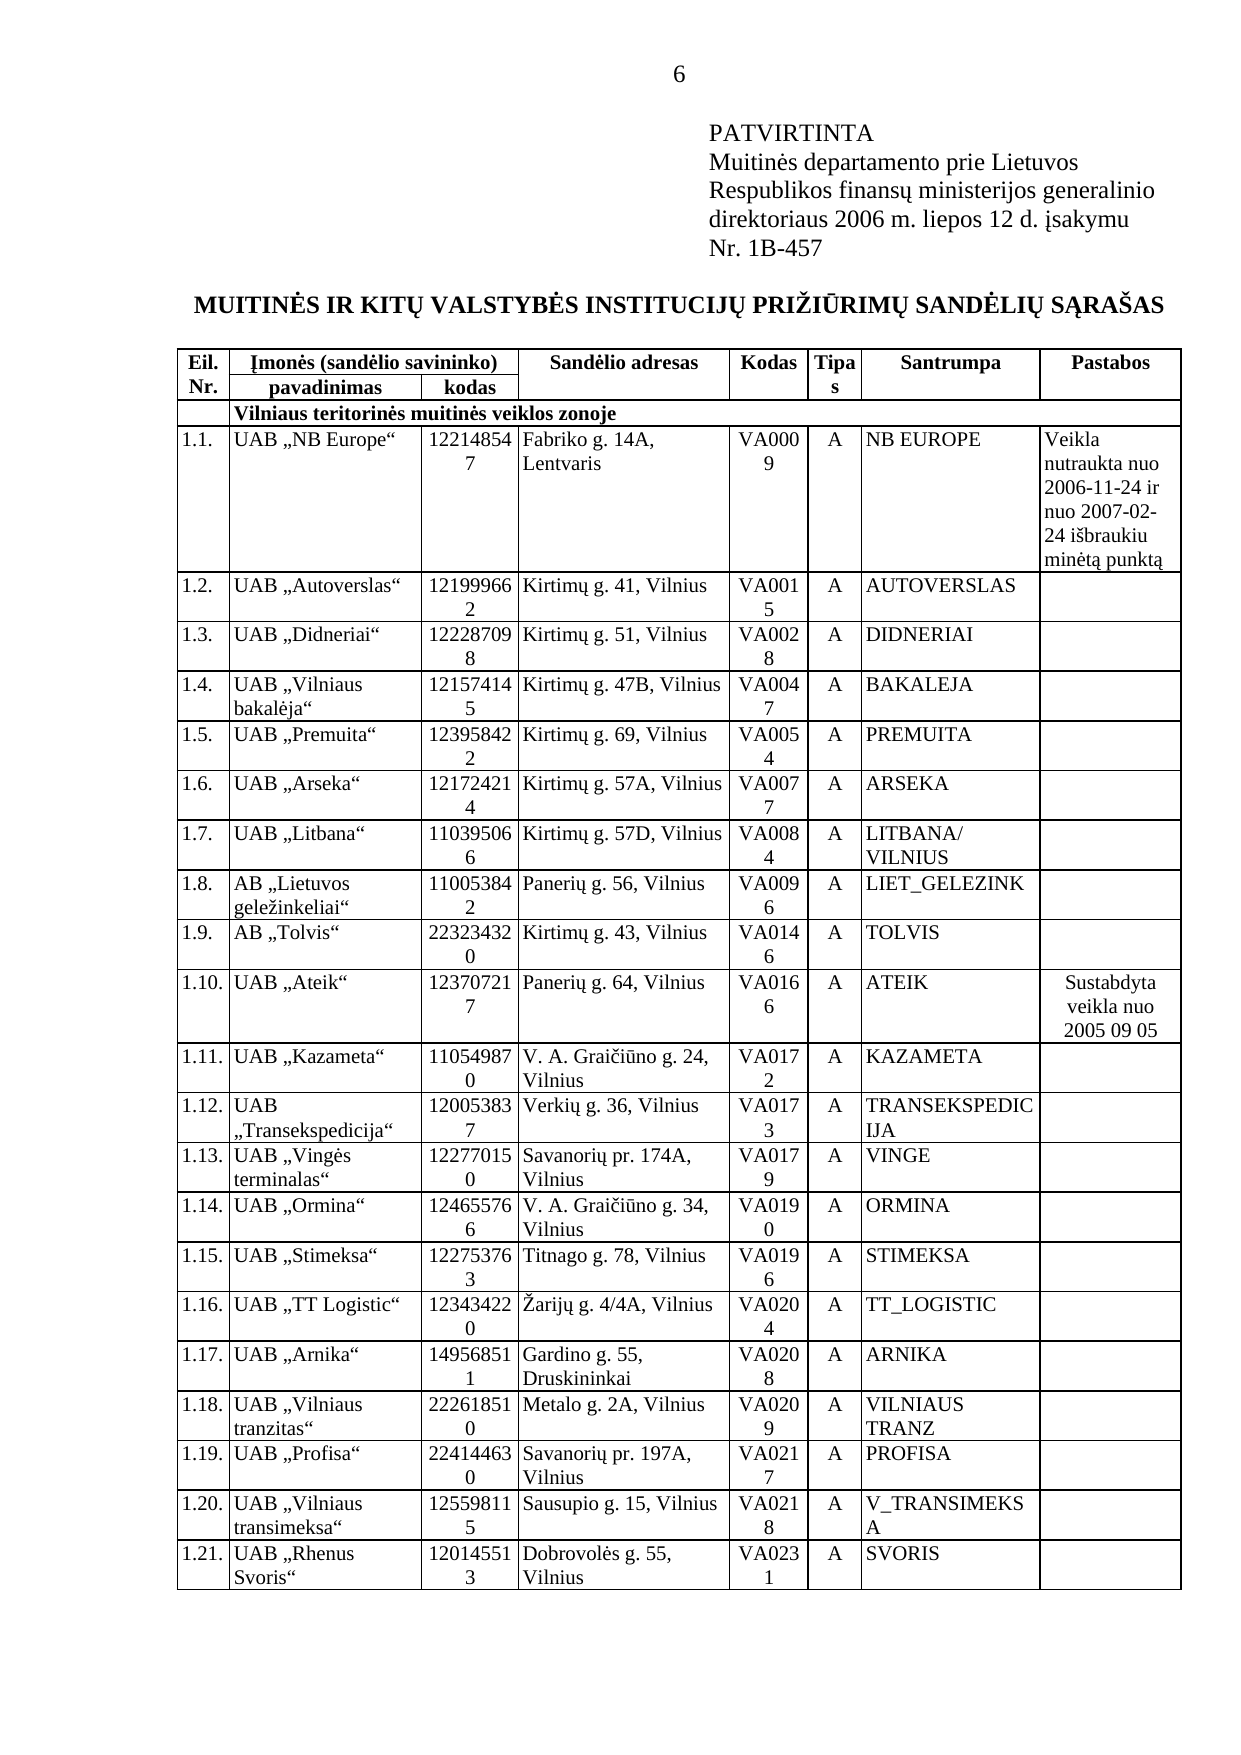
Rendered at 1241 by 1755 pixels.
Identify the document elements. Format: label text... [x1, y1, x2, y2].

table_cell UAB „Transekspedicija“ [230, 1093, 421, 1142]
table_cell A [809, 970, 861, 1042]
table_cell Žarijų g. 4/4A, Vilnius [519, 1292, 729, 1340]
table_cell TOLVIS [862, 920, 1039, 968]
table_cell 1.8. [178, 871, 229, 919]
table_cell [1041, 1541, 1180, 1589]
table_cell 1.21. [178, 1541, 229, 1589]
table_cell Verkių g. 36, Vilnius [519, 1093, 729, 1142]
table_cell PREMUITA [862, 722, 1039, 770]
table_cell [1041, 1292, 1180, 1340]
table_cell A [809, 1193, 861, 1241]
table_cell V. A. Graičiūno g. 24, Vilnius [519, 1044, 729, 1092]
table_cell 1.13. [178, 1143, 229, 1191]
table_cell Kirtimų g. 51, Vilnius [519, 622, 729, 670]
table_cell [1041, 573, 1180, 621]
table_header Tipas [809, 350, 861, 399]
table_cell 122287098 [422, 622, 518, 670]
table_cell 121724214 [422, 771, 518, 819]
table_cell [1041, 1342, 1180, 1390]
table_cell VA0179 [730, 1143, 807, 1191]
table_cell [1041, 672, 1180, 720]
table_cell VA0231 [730, 1541, 807, 1589]
table_cell A [809, 1441, 861, 1489]
table_cell UAB „Didneriai“ [230, 622, 421, 670]
table_cell LIET_GELEZINK [862, 871, 1039, 919]
table_cell VA0218 [730, 1491, 807, 1539]
table_cell 1.7. [178, 821, 229, 869]
table_cell VA0209 [730, 1392, 807, 1440]
table_cell 125598115 [422, 1491, 518, 1539]
table_cell VA0096 [730, 871, 807, 919]
table_cell 1.1. [178, 427, 229, 571]
table_cell ORMINA [862, 1193, 1039, 1241]
table_cell 222618510 [422, 1392, 518, 1440]
text Respublikos finansų ministerijos generalinio [177, 176, 1181, 204]
table_header Pastabos [1041, 350, 1180, 399]
table_cell VA0208 [730, 1342, 807, 1390]
table_cell kodas [422, 375, 518, 399]
table_cell A [809, 573, 861, 621]
table_cell Savanorių pr. 197A, Vilnius [519, 1441, 729, 1489]
table_cell 120053837 [422, 1093, 518, 1142]
table_cell A [809, 771, 861, 819]
table_cell Panerių g. 56, Vilnius [519, 871, 729, 919]
table_cell A [809, 427, 861, 571]
table_cell Kirtimų g. 69, Vilnius [519, 722, 729, 770]
table_cell Savanorių pr. 174A, Vilnius [519, 1143, 729, 1191]
table_cell 120145513 [422, 1541, 518, 1589]
table_cell Veikla nutraukta nuo 2006-11-24 ir nuo 2007-02-24 išbraukiu minėtą punktą [1041, 427, 1180, 571]
table_cell [1041, 771, 1180, 819]
table_cell [1041, 1243, 1180, 1291]
table_cell Metalo g. 2A, Vilnius [519, 1392, 729, 1440]
text direktoriaus 2006 m. liepos 12 d. įsakymu [177, 204, 1181, 233]
table_cell 123958422 [422, 722, 518, 770]
table_cell ARSEKA [862, 771, 1039, 819]
table_cell VA0190 [730, 1193, 807, 1241]
table_cell 1.15. [178, 1243, 229, 1291]
table_cell VILNIAUS TRANZ [862, 1392, 1039, 1440]
table_cell 223234320 [422, 920, 518, 968]
table_cell 122770150 [422, 1143, 518, 1191]
table_cell 1.12. [178, 1093, 229, 1142]
table_cell UAB „Premuita“ [230, 722, 421, 770]
table_cell Sausupio g. 15, Vilnius [519, 1491, 729, 1539]
table_header Santrumpa [862, 350, 1039, 399]
text MUITINĖS IR KITŲ VALSTYBĖS INSTITUCIJŲ PRIŽIŪRIMŲ SANDĖLIŲ SĄRAŠAS [177, 291, 1181, 319]
table_cell UAB „Vilniaus bakalėja“ [230, 672, 421, 720]
table_cell 110053842 [422, 871, 518, 919]
table_cell 1.6. [178, 771, 229, 819]
table_cell VA0166 [730, 970, 807, 1042]
table_cell SVORIS [862, 1541, 1039, 1589]
table_cell UAB „Litbana“ [230, 821, 421, 869]
table_cell [1041, 821, 1180, 869]
table_cell 1.10. [178, 970, 229, 1042]
table_cell UAB „Stimeksa“ [230, 1243, 421, 1291]
table_cell 1.4. [178, 672, 229, 720]
table_cell [178, 401, 229, 425]
table_cell Panerių g. 64, Vilnius [519, 970, 729, 1042]
table_cell 122753763 [422, 1243, 518, 1291]
table_cell [1041, 1392, 1180, 1440]
table_cell VA0146 [730, 920, 807, 968]
table_cell UAB „Kazameta“ [230, 1044, 421, 1092]
table_cell Kirtimų g. 47B, Vilnius [519, 672, 729, 720]
table_cell UAB „Vilniaus tranzitas“ [230, 1392, 421, 1440]
table_cell UAB „Ateik“ [230, 970, 421, 1042]
table_cell 1.17. [178, 1342, 229, 1390]
table_cell UAB „Arseka“ [230, 771, 421, 819]
table_cell 124655766 [422, 1193, 518, 1241]
table_cell A [809, 1243, 861, 1291]
table_cell BAKALEJA [862, 672, 1039, 720]
table_cell [1041, 1441, 1180, 1489]
table_cell NB EUROPE [862, 427, 1039, 571]
table_cell Kirtimų g. 41, Vilnius [519, 573, 729, 621]
table_header Kodas [730, 350, 807, 399]
table_cell KAZAMETA [862, 1044, 1039, 1092]
table_cell 1.19. [178, 1441, 229, 1489]
table_cell 149568511 [422, 1342, 518, 1390]
table_cell 1.18. [178, 1392, 229, 1440]
table_cell A [809, 920, 861, 968]
table_cell VA0077 [730, 771, 807, 819]
table_cell 1.3. [178, 622, 229, 670]
table_cell TT_LOGISTIC [862, 1292, 1039, 1340]
table_cell VA0084 [730, 821, 807, 869]
table_cell Fabriko g. 14A, Lentvaris [519, 427, 729, 571]
table_cell DIDNERIAI [862, 622, 1039, 670]
table_cell VA0054 [730, 722, 807, 770]
table_cell 110395066 [422, 821, 518, 869]
table_cell A [809, 871, 861, 919]
table_cell AB „Lietuvos geležinkeliai“ [230, 871, 421, 919]
table_cell A [809, 821, 861, 869]
table_cell ARNIKA [862, 1342, 1039, 1390]
table_cell UAB „Autoverslas“ [230, 573, 421, 621]
table_cell [1041, 722, 1180, 770]
table_cell A [809, 622, 861, 670]
table_cell A [809, 722, 861, 770]
table_cell V_TRANSIMEKSA [862, 1491, 1039, 1539]
table_cell Kirtimų g. 43, Vilnius [519, 920, 729, 968]
table_cell [1041, 1193, 1180, 1241]
table_cell V. A. Graičiūno g. 34, Vilnius [519, 1193, 729, 1241]
table_cell 1.11. [178, 1044, 229, 1092]
table_cell A [809, 1093, 861, 1142]
table_cell UAB „NB Europe“ [230, 427, 421, 571]
table_cell Vilniaus teritorinės muitinės veiklos zonoje [230, 401, 1180, 425]
table_cell VA0204 [730, 1292, 807, 1340]
table_cell A [809, 1044, 861, 1092]
table_header Įmonės (sandėlio savininko) [230, 350, 518, 374]
text Nr. 1B-457 [177, 233, 1181, 262]
table_cell VA0047 [730, 672, 807, 720]
table_cell 1.9. [178, 920, 229, 968]
table_cell 121999662 [422, 573, 518, 621]
table_cell 1.5. [178, 722, 229, 770]
table_cell Kirtimų g. 57D, Vilnius [519, 821, 729, 869]
table_cell Sustabdyta veikla nuo 2005 09 05 [1041, 970, 1180, 1042]
table_cell VA0172 [730, 1044, 807, 1092]
table_cell VA0196 [730, 1243, 807, 1291]
table_cell UAB „Ormina“ [230, 1193, 421, 1241]
table_cell A [809, 1143, 861, 1191]
table_cell [1041, 1491, 1180, 1539]
table_cell [1041, 622, 1180, 670]
table_cell 1.16. [178, 1292, 229, 1340]
table_cell [1041, 920, 1180, 968]
table_cell [1041, 1143, 1180, 1191]
table_cell Gardino g. 55, Druskininkai [519, 1342, 729, 1390]
table_cell 121574145 [422, 672, 518, 720]
table_cell A [809, 672, 861, 720]
table_cell UAB „Arnika“ [230, 1342, 421, 1390]
table_cell A [809, 1342, 861, 1390]
table_cell TRANSEKSPEDICIJA [862, 1093, 1039, 1142]
table_cell UAB „Vingės terminalas“ [230, 1143, 421, 1191]
table_cell 1.20. [178, 1491, 229, 1539]
table_cell UAB „TT Logistic“ [230, 1292, 421, 1340]
table_cell 224144630 [422, 1441, 518, 1489]
table_cell AUTOVERSLAS [862, 573, 1039, 621]
table_cell Dobrovolės g. 55, Vilnius [519, 1541, 729, 1589]
table_cell [1041, 871, 1180, 919]
table_cell [1041, 1044, 1180, 1092]
table_cell UAB „Vilniaus transimeksa“ [230, 1491, 421, 1539]
table_cell A [809, 1392, 861, 1440]
table_cell 1.14. [178, 1193, 229, 1241]
table_header Eil. Nr. [178, 350, 229, 399]
text Muitinės departamento prie Lietuvos [177, 147, 1181, 176]
table_cell VA0015 [730, 573, 807, 621]
table_cell 122148547 [422, 427, 518, 571]
table_cell [1041, 1093, 1180, 1142]
table_cell VA0009 [730, 427, 807, 571]
table_cell A [809, 1491, 861, 1539]
table_cell AB „Tolvis“ [230, 920, 421, 968]
table_cell 110549870 [422, 1044, 518, 1092]
table_cell VINGE [862, 1143, 1039, 1191]
table_cell PROFISA [862, 1441, 1039, 1489]
table_cell VA0028 [730, 622, 807, 670]
table_header Sandėlio adresas [519, 350, 729, 399]
table_cell VA0173 [730, 1093, 807, 1142]
table_cell A [809, 1541, 861, 1589]
table_cell UAB „Rhenus Svoris“ [230, 1541, 421, 1589]
table_cell A [809, 1292, 861, 1340]
table_cell ATEIK [862, 970, 1039, 1042]
table_cell 123707217 [422, 970, 518, 1042]
table_cell 1.2. [178, 573, 229, 621]
table_cell STIMEKSA [862, 1243, 1039, 1291]
table_cell pavadinimas [230, 375, 421, 399]
table_cell VA0217 [730, 1441, 807, 1489]
text PATVIRTINTA [709, 118, 1181, 147]
table_cell Titnago g. 78, Vilnius [519, 1243, 729, 1291]
table_cell 123434220 [422, 1292, 518, 1340]
table_cell UAB „Profisa“ [230, 1441, 421, 1489]
table_cell LITBANA/VILNIUS [862, 821, 1039, 869]
table_cell Kirtimų g. 57A, Vilnius [519, 771, 729, 819]
